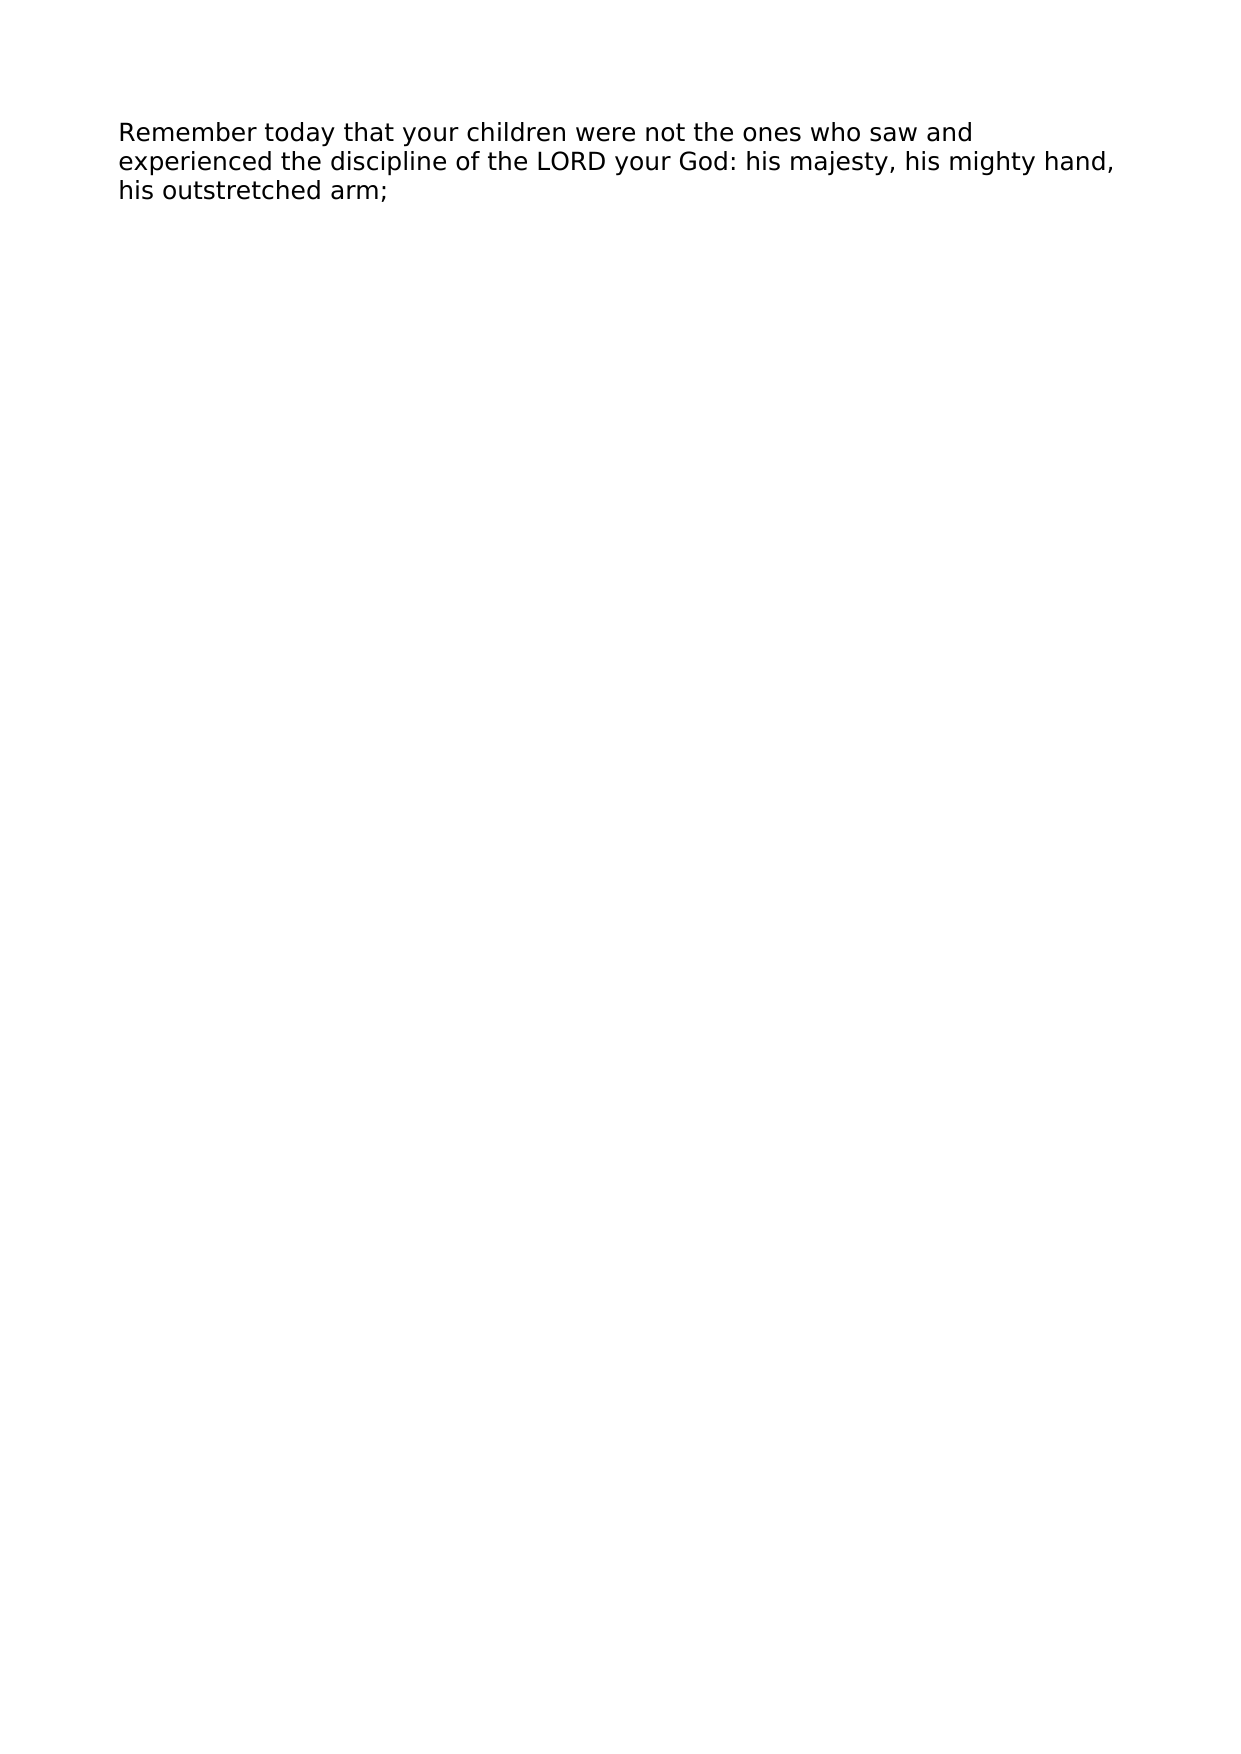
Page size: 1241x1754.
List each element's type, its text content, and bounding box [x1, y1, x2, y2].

text Remember today that your children were not the ones who saw and experienced the discipline of the LORD your God: his majesty, his mighty hand, his outstretched arm; [118, 118, 1122, 206]
